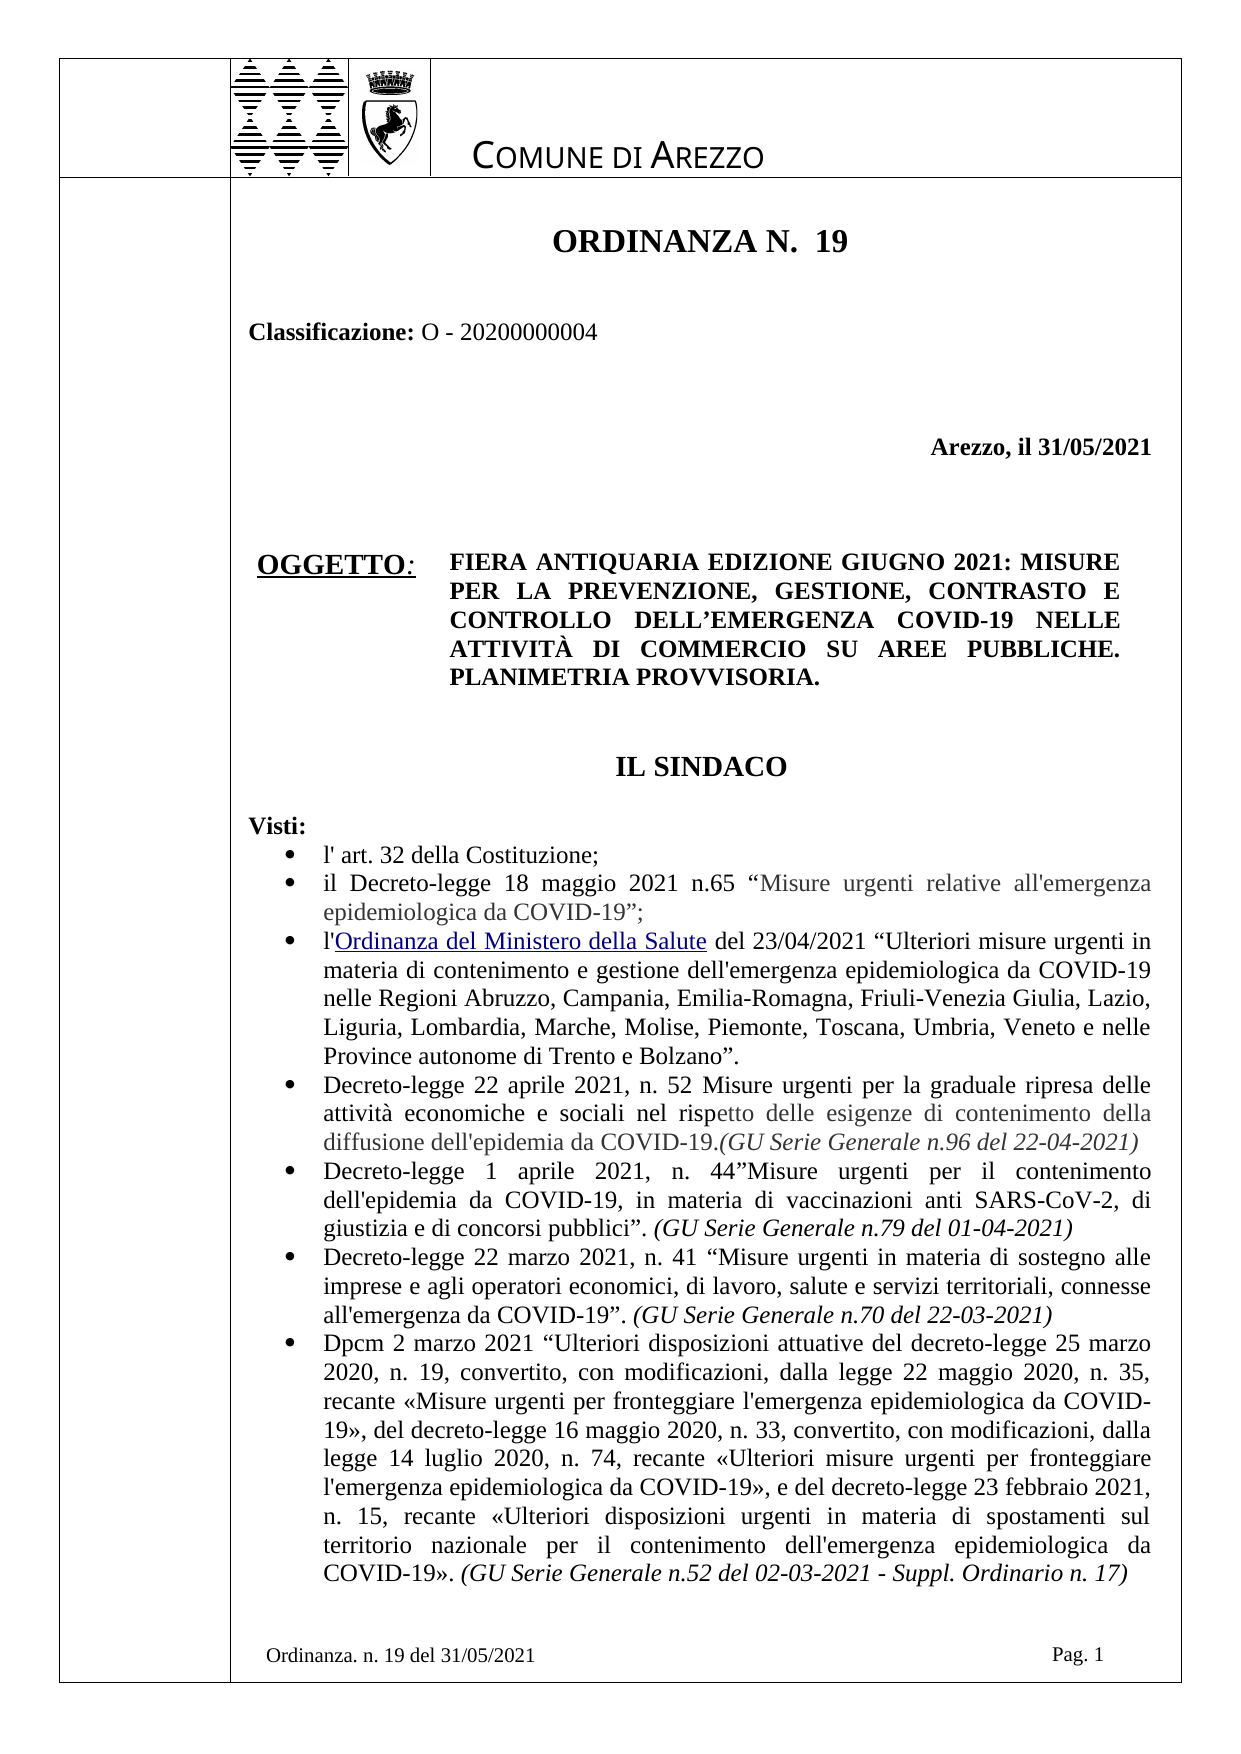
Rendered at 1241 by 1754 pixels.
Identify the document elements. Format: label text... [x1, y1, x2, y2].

text IL SINDACO [251, 749, 1152, 782]
list l'Ordinanza del Ministero della Salute del 23/04/2021 “Ulteriori misure urgenti in materia di contenimento e gestione dell'emergenza epidemiologica da COVID-19 nelle Regioni Abruzzo, Campania, Emilia-Romagna, Friuli-Venezia Giulia, Lazio, Liguria, Lombardia, Marche, Molise, Piemonte, Toscana, Umbria, Veneto e nelle Province autonome di Trento e Bolzano”. [286, 926, 1152, 1070]
list Dpcm 2 marzo 2021 “Ulteriori disposizioni attuative del decreto-legge 25 marzo 2020, n. 19, convertito, con modificazioni, dalla legge 22 maggio 2020, n. 35, recante «Misure urgenti per fronteggiare l'emergenza epidemiologica da COVID-19», del decreto-legge 16 maggio 2020, n. 33, convertito, con modificazioni, dalla legge 14 luglio 2020, n. 74, recante «Ulteriori misure urgenti per fronteggiare l'emergenza epidemiologica da COVID-19», e del decreto-legge 23 febbraio 2021, n. 15, recante «Ulteriori disposizioni urgenti in materia di spostamenti sul territorio nazionale per il contenimento dell'emergenza epidemiologica da COVID-19». (GU Serie Generale n.52 del 02-03-2021 - Suppl. Ordinario n. 17) [286, 1328, 1152, 1587]
picture [361, 70, 418, 165]
list Decreto-legge 22 marzo 2021, n. 41 “Misure urgenti in materia di sostegno alle imprese e agli operatori economici, di lavoro, salute e servizi territoriali, connesse all'emergenza da COVID-19”. (GU Serie Generale n.70 del 22-03-2021) [286, 1242, 1152, 1328]
table_header OGGETTO: [249, 548, 442, 691]
text Visti: [248, 811, 1152, 840]
text Arezzo, il 31/05/2021 [248, 432, 1152, 461]
text Classificazione: O - 20200000004 [248, 317, 1152, 346]
text ORDINANZA N. 19 [248, 222, 1152, 260]
table_header FIERA ANTIQUARIA EDIZIONE GIUGNO 2021: MISURE PER LA PREVENZIONE, GESTIONE, CONTRASTO E CONTROLLO DELL’EMERGENZA COVID-19 NELLE ATTIVITÀ DI COMMERCIO SU AREE PUBBLICHE. PLANIMETRIA PROVVISORIA. [442, 548, 1128, 691]
list il Decreto-legge 18 maggio 2021 n.65 “Misure urgenti relative all'emergenza epidemiologica da COVID-19”; [286, 868, 1152, 926]
list l' art. 32 della Costituzione; [286, 840, 1152, 868]
list Decreto-legge 22 aprile 2021, n. 52 Misure urgenti per la graduale ripresa delle attività economiche e sociali nel rispetto delle esigenze di contenimento della diffusione dell'epidemia da COVID-19.(GU Serie Generale n.96 del 22-04-2021) [286, 1070, 1152, 1156]
list Decreto-legge 1 aprile 2021, n. 44”Misure urgenti per il contenimento dell'epidemia da COVID-19, in materia di vaccinazioni anti SARS-CoV-2, di giustizia e di concorsi pubblici”. (GU Serie Generale n.79 del 01-04-2021) [286, 1156, 1152, 1242]
